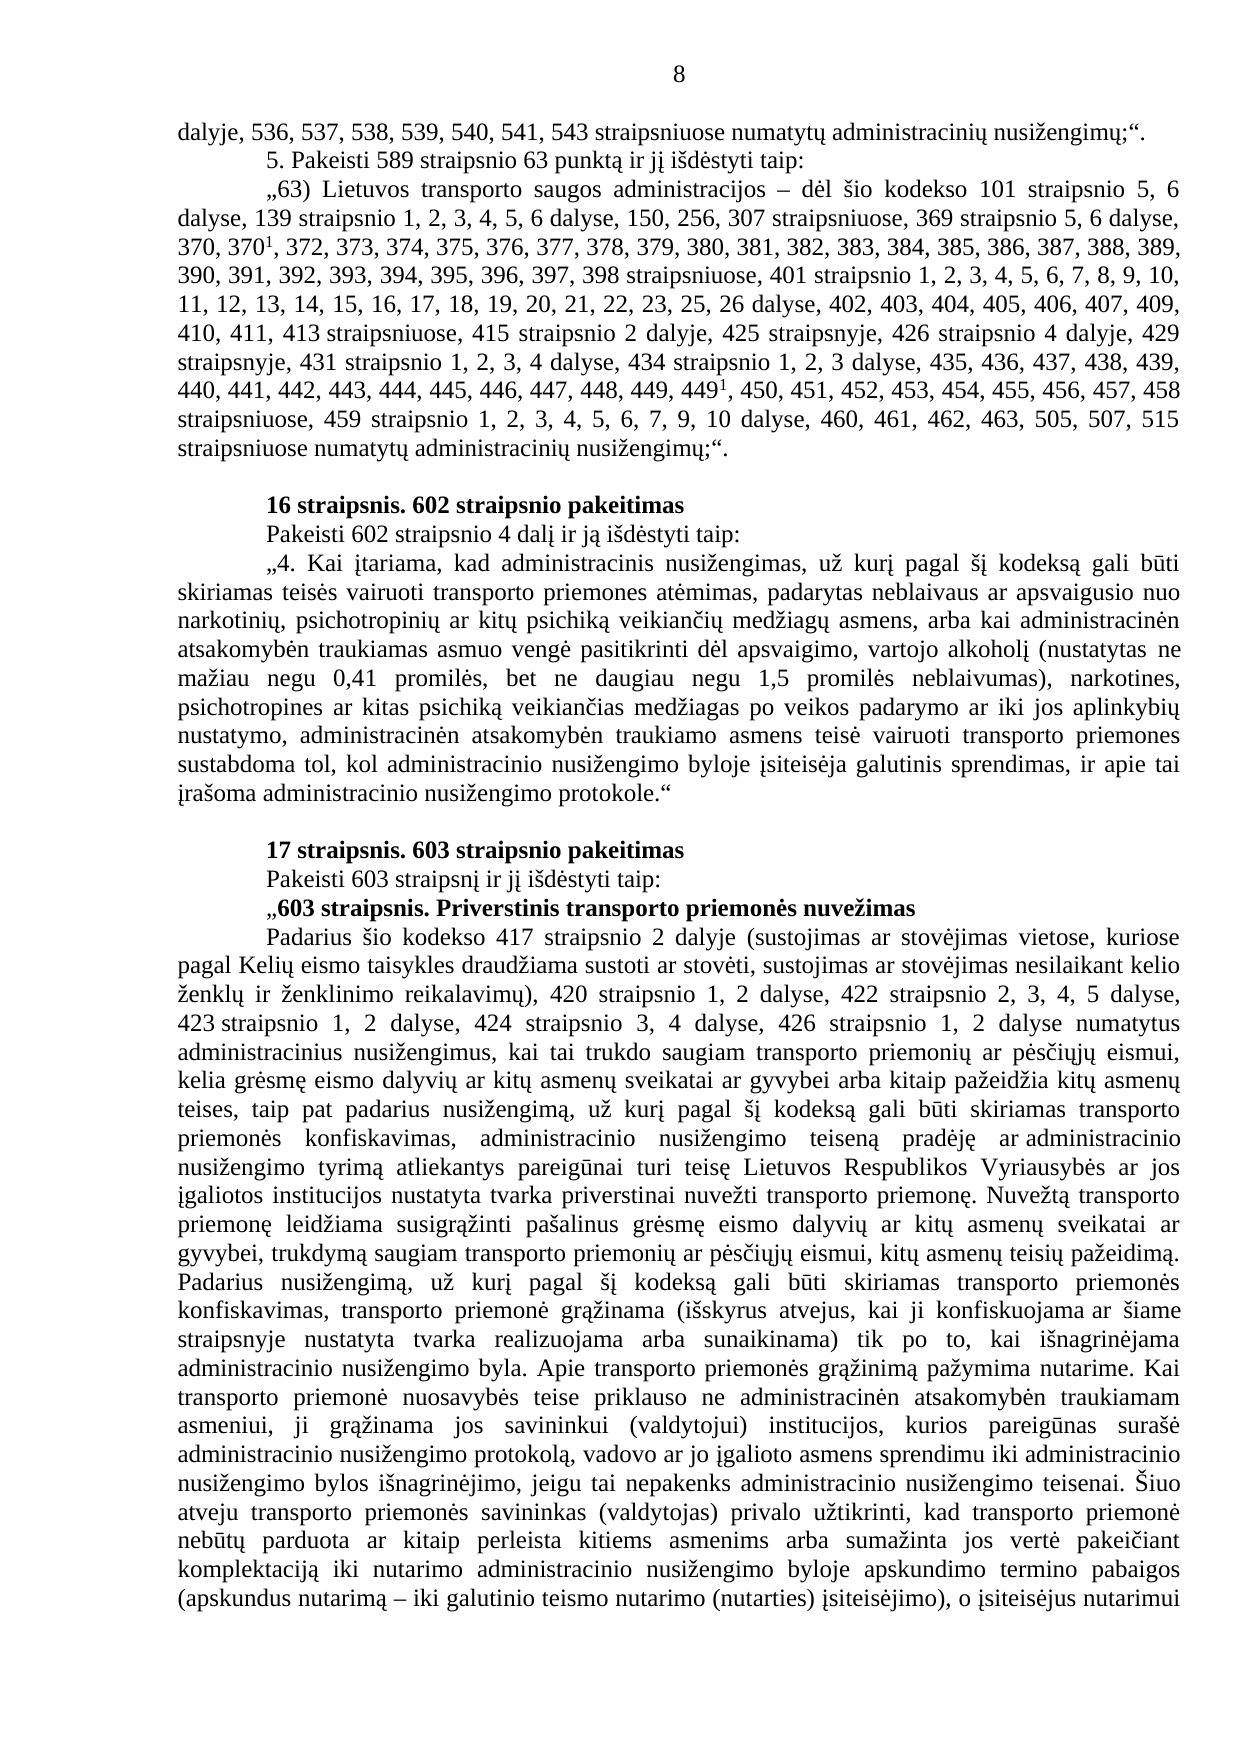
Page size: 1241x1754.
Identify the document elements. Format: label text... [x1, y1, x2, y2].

text 5. Pakeisti 589 straipsnio 63 punktą ir jį išdėstyti taip: [177, 145, 1181, 174]
text „4. Kai įtariama, kad administracinis nusižengimas, už kurį pagal šį kodeksą gali būti skiriamas teisės vairuoti transporto priemones atėmimas, padarytas neblaivaus ar apsvaigusio nuo narkotinių, psichotropinių ar kitų psichiką veikiančių medžiagų asmens, arba kai administracinėn atsakomybėn traukiamas asmuo vengė pasitikrinti dėl apsvaigimo, vartojo alkoholį (nustatytas ne mažiau negu 0,41 promilės, bet ne daugiau negu 1,5 promilės neblaivumas), narkotines, psichotropines ar kitas psichiką veikiančias medžiagas po veikos padarymo ar iki jos aplinkybių nustatymo, administracinėn atsakomybėn traukiamo asmens teisė vairuoti transporto priemones sustabdoma tol, kol administracinio nusižengimo byloje įsiteisėja galutinis sprendimas, ir apie tai įrašoma administracinio nusižengimo protokole.“ [177, 548, 1181, 807]
text Padarius šio kodekso 417 straipsnio 2 dalyje (sustojimas ar stovėjimas vietose, kuriose pagal Kelių eismo taisykles draudžiama sustoti ar stovėti, sustojimas ar stovėjimas nesilaikant kelio ženklų ir ženklinimo reikalavimų), 420 straipsnio 1, 2 dalyse, 422 straipsnio 2, 3, 4, 5 dalyse, 423 straipsnio 1, 2 dalyse, 424 straipsnio 3, 4 dalyse, 426 straipsnio 1, 2 dalyse numatytus administracinius nusižengimus, kai tai trukdo saugiam transporto priemonių ar pėsčiųjų eismui, kelia grėsmę eismo dalyvių ar kitų asmenų sveikatai ar gyvybei arba kitaip pažeidžia kitų asmenų teises, taip pat padarius nusižengimą, už kurį pagal šį kodeksą gali būti skiriamas transporto priemonės konfiskavimas, administracinio nusižengimo teiseną pradėję ar administracinio nusižengimo tyrimą atliekantys pareigūnai turi teisę Lietuvos Respublikos Vyriausybės ar jos įgaliotos institucijos nustatyta tvarka priverstinai nuvežti transporto priemonę. Nuvežtą transporto priemonę leidžiama susigrąžinti pašalinus grėsmę eismo dalyvių ar kitų asmenų sveikatai ar gyvybei, trukdymą saugiam transporto priemonių ar pėsčiųjų eismui, kitų asmenų teisių pažeidimą. Padarius nusižengimą, už kurį pagal šį kodeksą gali būti skiriamas transporto priemonės konfiskavimas, transporto priemonė grąžinama (išskyrus atvejus, kai ji konfiskuojama ar šiame straipsnyje nustatyta tvarka realizuojama arba sunaikinama) tik po to, kai išnagrinėjama administracinio nusižengimo byla. Apie transporto priemonės grąžinimą pažymima nutarime. Kai transporto priemonė nuosavybės teise priklauso ne administracinėn atsakomybėn traukiamam asmeniui, ji grąžinama jos savininkui (valdytojui) institucijos, kurios pareigūnas surašė administracinio nusižengimo protokolą, vadovo ar jo įgalioto asmens sprendimu iki administracinio nusižengimo bylos išnagrinėjimo, jeigu tai nepakenks administracinio nusižengimo teisenai. Šiuo atveju transporto priemonės savininkas (valdytojas) privalo užtikrinti, kad transporto priemonė nebūtų parduota ar kitaip perleista kitiems asmenims arba sumažinta jos vertė pakeičiant komplektaciją iki nutarimo administracinio nusižengimo byloje apskundimo termino pabaigos (apskundus nutarimą – iki galutinio teismo nutarimo (nutarties) įsiteisėjimo), o įsiteisėjus nutarimui [177, 922, 1181, 1612]
text 16 straipsnis. 602 straipsnio pakeitimas [177, 490, 1181, 519]
text Pakeisti 603 straipsnį ir jį išdėstyti taip: [177, 864, 1181, 893]
text 17 straipsnis. 603 straipsnio pakeitimas [177, 835, 1181, 864]
text „63) Lietuvos transporto saugos administracijos – dėl šio kodekso 101 straipsnio 5, 6 dalyse, 139 straipsnio 1, 2, 3, 4, 5, 6 dalyse, 150, 256, 307 straipsniuose, 369 straipsnio 5, 6 dalyse, 370, 3701, 372, 373, 374, 375, 376, 377, 378, 379, 380, 381, 382, 383, 384, 385, 386, 387, 388, 389, 390, 391, 392, 393, 394, 395, 396, 397, 398 straipsniuose, 401 straipsnio 1, 2, 3, 4, 5, 6, 7, 8, 9, 10, 11, 12, 13, 14, 15, 16, 17, 18, 19, 20, 21, 22, 23, 25, 26 dalyse, 402, 403, 404, 405, 406, 407, 409, 410, 411, 413 straipsniuose, 415 straipsnio 2 dalyje, 425 straipsnyje, 426 straipsnio 4 dalyje, 429 straipsnyje, 431 straipsnio 1, 2, 3, 4 dalyse, 434 straipsnio 1, 2, 3 dalyse, 435, 436, 437, 438, 439, 440, 441, 442, 443, 444, 445, 446, 447, 448, 449, 4491, 450, 451, 452, 453, 454, 455, 456, 457, 458 straipsniuose, 459 straipsnio 1, 2, 3, 4, 5, 6, 7, 9, 10 dalyse, 460, 461, 462, 463, 505, 507, 515 straipsniuose numatytų administracinių nusižengimų;“. [177, 174, 1181, 462]
text „603 straipsnis. Priverstinis transporto priemonės nuvežimas [177, 893, 1181, 922]
text Pakeisti 602 straipsnio 4 dalį ir ją išdėstyti taip: [177, 519, 1181, 548]
text dalyje, 536, 537, 538, 539, 540, 541, 543 straipsniuose numatytų administracinių nusižengimų;“. [177, 117, 1181, 145]
